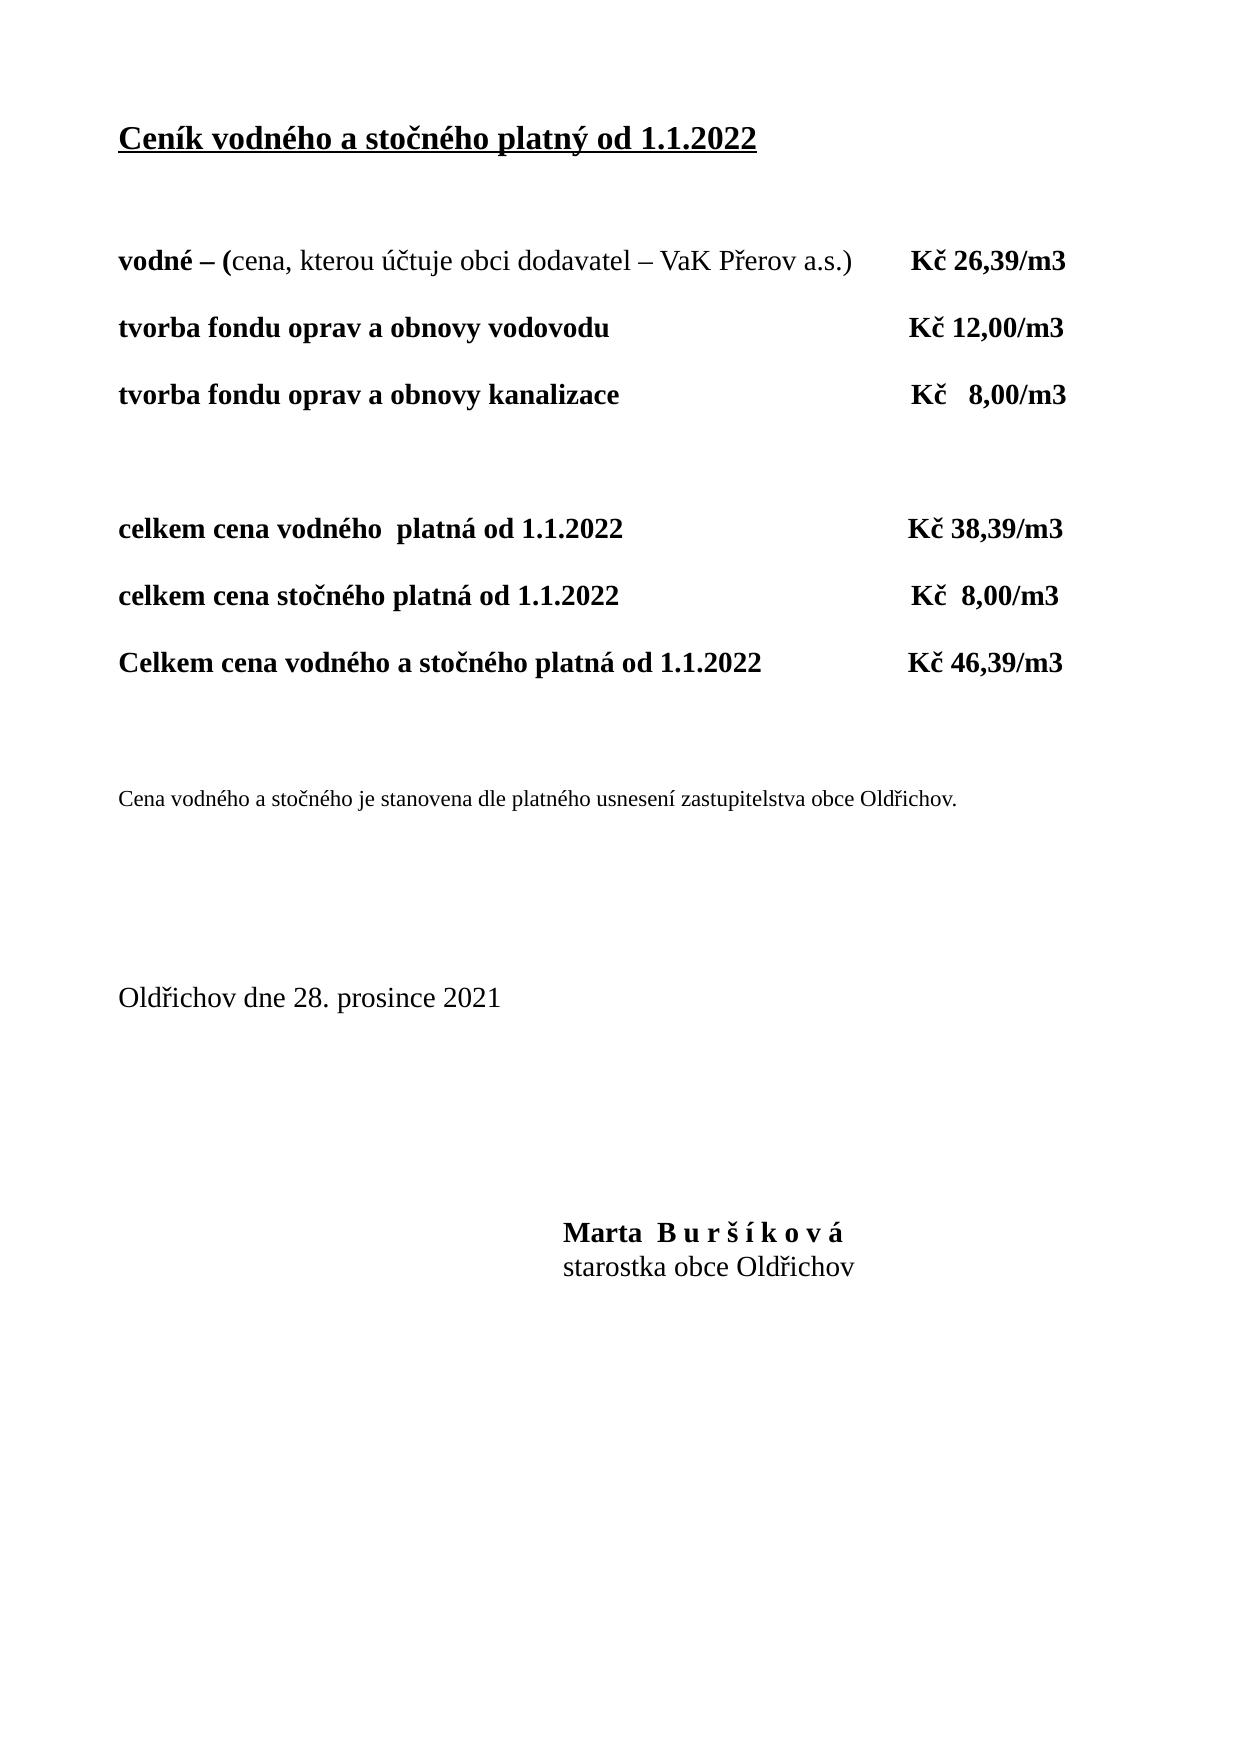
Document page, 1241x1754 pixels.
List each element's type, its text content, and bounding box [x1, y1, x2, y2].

text celkem cena stočného platná od 1.1.2022 Kč 8,00/m3 [118, 578, 1122, 612]
text Celkem cena vodného a stočného platná od 1.1.2022 Kč 46,39/m3 [118, 645, 1122, 679]
text starostka obce Oldřichov [118, 1249, 1122, 1282]
text tvorba fondu oprav a obnovy vodovodu Kč 12,00/m3 [118, 310, 1122, 343]
text tvorba fondu oprav a obnovy kanalizace Kč 8,00/m3 [118, 377, 1122, 410]
text Oldřichov dne 28. prosince 2021 [118, 981, 1122, 1014]
text Cena vodného a stočného je stanovena dle platného usnesení zastupitelstva obce Oldřichov. [118, 779, 1122, 813]
text celkem cena vodného platná od 1.1.2022 Kč 38,39/m3 [118, 511, 1122, 544]
text Ceník vodného a stočného platný od 1.1.2022 [118, 118, 1122, 156]
text Marta B u r š í k o v á [118, 1215, 1122, 1249]
text vodné – (cena, kterou účtuje obci dodavatel – VaK Přerov a.s.) Kč 26,39/m3 [118, 243, 1122, 276]
